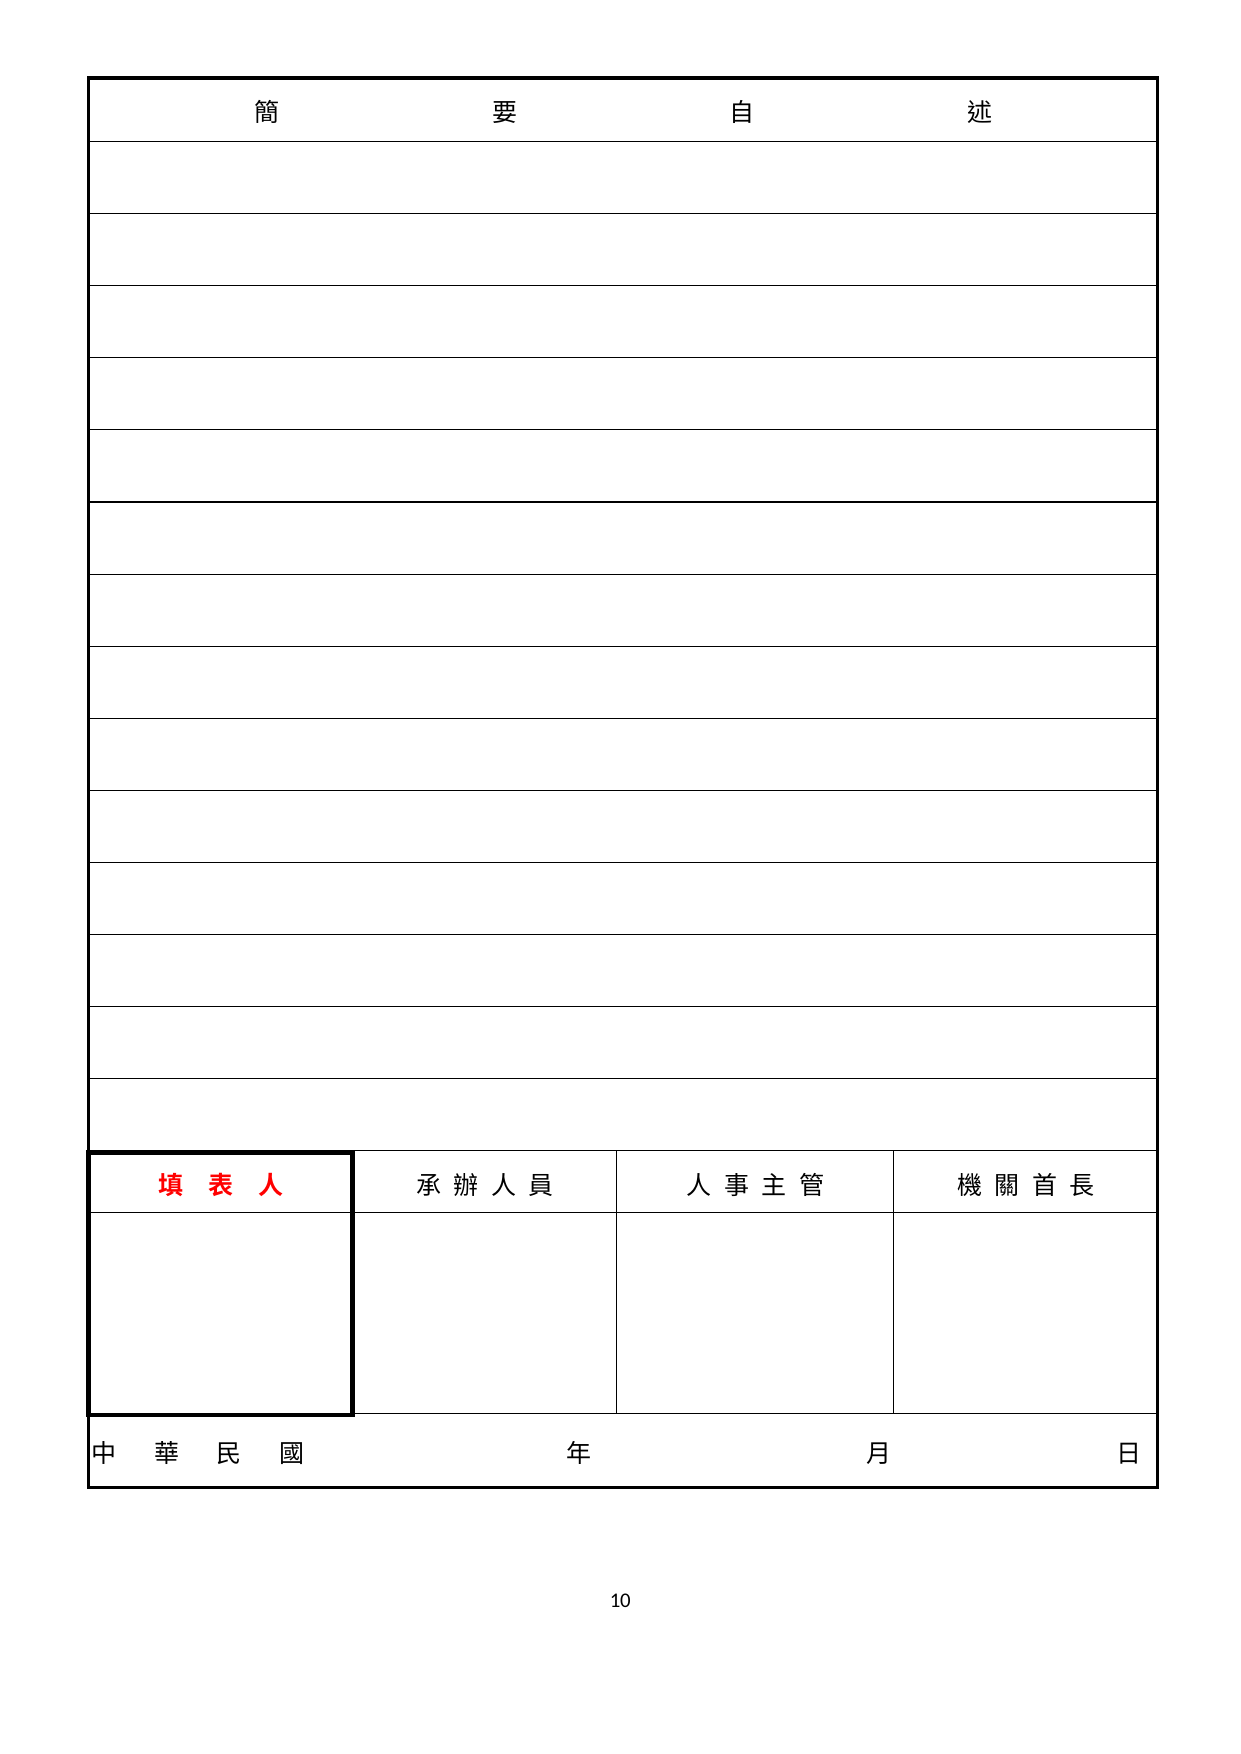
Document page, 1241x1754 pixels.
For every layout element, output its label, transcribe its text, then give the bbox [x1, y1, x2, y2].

table_cell [90, 647, 1156, 718]
table_cell [90, 142, 1156, 213]
table_cell [90, 863, 1156, 934]
table_header 簡 要 自 述 [90, 80, 1156, 141]
table_cell 機 關 首 長 [894, 1151, 1156, 1212]
table_cell [90, 286, 1156, 357]
table_cell [90, 503, 1156, 573]
table_cell [617, 1213, 893, 1412]
table_cell [90, 575, 1156, 646]
table_cell [90, 214, 1156, 285]
table_cell [90, 719, 1156, 790]
table_cell [90, 791, 1156, 862]
table_cell 人 事 主 管 [617, 1151, 893, 1212]
table_cell [90, 430, 1156, 501]
table_cell [90, 1079, 1156, 1150]
table_cell [91, 1213, 350, 1412]
table_cell 填 表 人 [91, 1155, 350, 1212]
table_cell 中 華 民 國 年 月 日 [90, 1414, 1156, 1486]
table_cell [90, 358, 1156, 429]
table_cell [894, 1213, 1156, 1412]
table_cell [355, 1213, 616, 1412]
table_cell 承 辦 人 員 [355, 1151, 616, 1212]
table_cell [90, 935, 1156, 1006]
table_cell [90, 1007, 1156, 1078]
